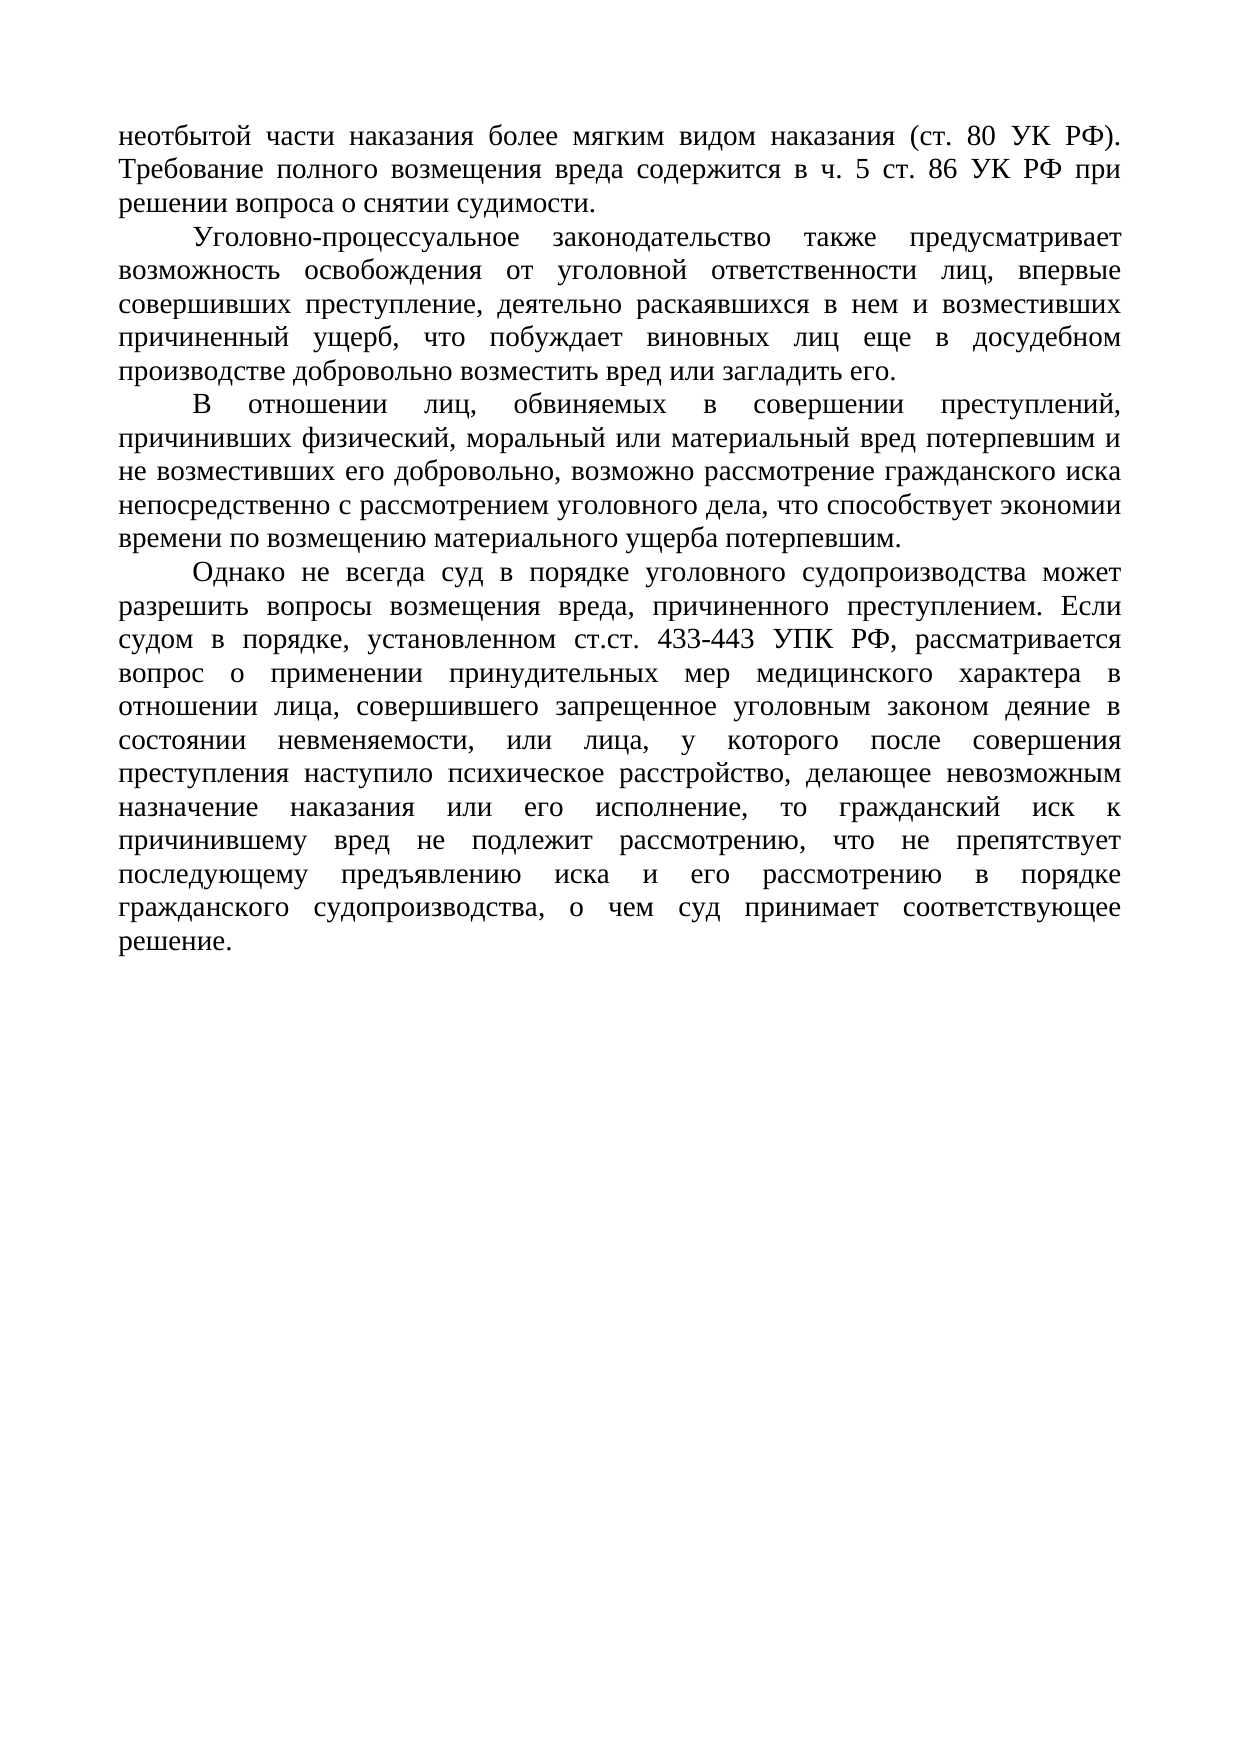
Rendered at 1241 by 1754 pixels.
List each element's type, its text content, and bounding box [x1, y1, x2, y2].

text неотбытой части наказания более мягким видом наказания (ст. 80 УК РФ). Требование полного возмещения вреда содержится в ч. 5 ст. 86 УК РФ при решении вопроса о снятии судимости. [118, 118, 1122, 219]
text В отношении лиц, обвиняемых в совершении преступлений, причинивших физический, моральный или материальный вред потерпевшим и не возместивших его добровольно, возможно рассмотрение гражданского иска непосредственно с рассмотрением уголовного дела, что способствует экономии времени по возмещению материального ущерба потерпевшим. [118, 386, 1122, 554]
text Уголовно-процессуальное законодательство также предусматривает возможность освобождения от уголовной ответственности лиц, впервые совершивших преступление, деятельно раскаявшихся в нем и возместивших причиненный ущерб, что побуждает виновных лиц еще в досудебном производстве добровольно возместить вред или загладить его. [118, 219, 1122, 386]
text Однако не всегда суд в порядке уголовного судопроизводства может разрешить вопросы возмещения вреда, причиненного преступлением. Если судом в порядке, установленном ст.ст. 433-443 УПК РФ, рассматривается вопрос о применении принудительных мер медицинского характера в отношении лица, совершившего запрещенное уголовным законом деяние в состоянии невменяемости, или лица, у которого после совершения преступления наступило психическое расстройство, делающее невозможным назначение наказания или его исполнение, то гражданский иск к причинившему вред не подлежит рассмотрению, что не препятствует последующему предъявлению иска и его рассмотрению в порядке гражданского судопроизводства, о чем суд принимает соответствующее решение. [118, 554, 1122, 957]
